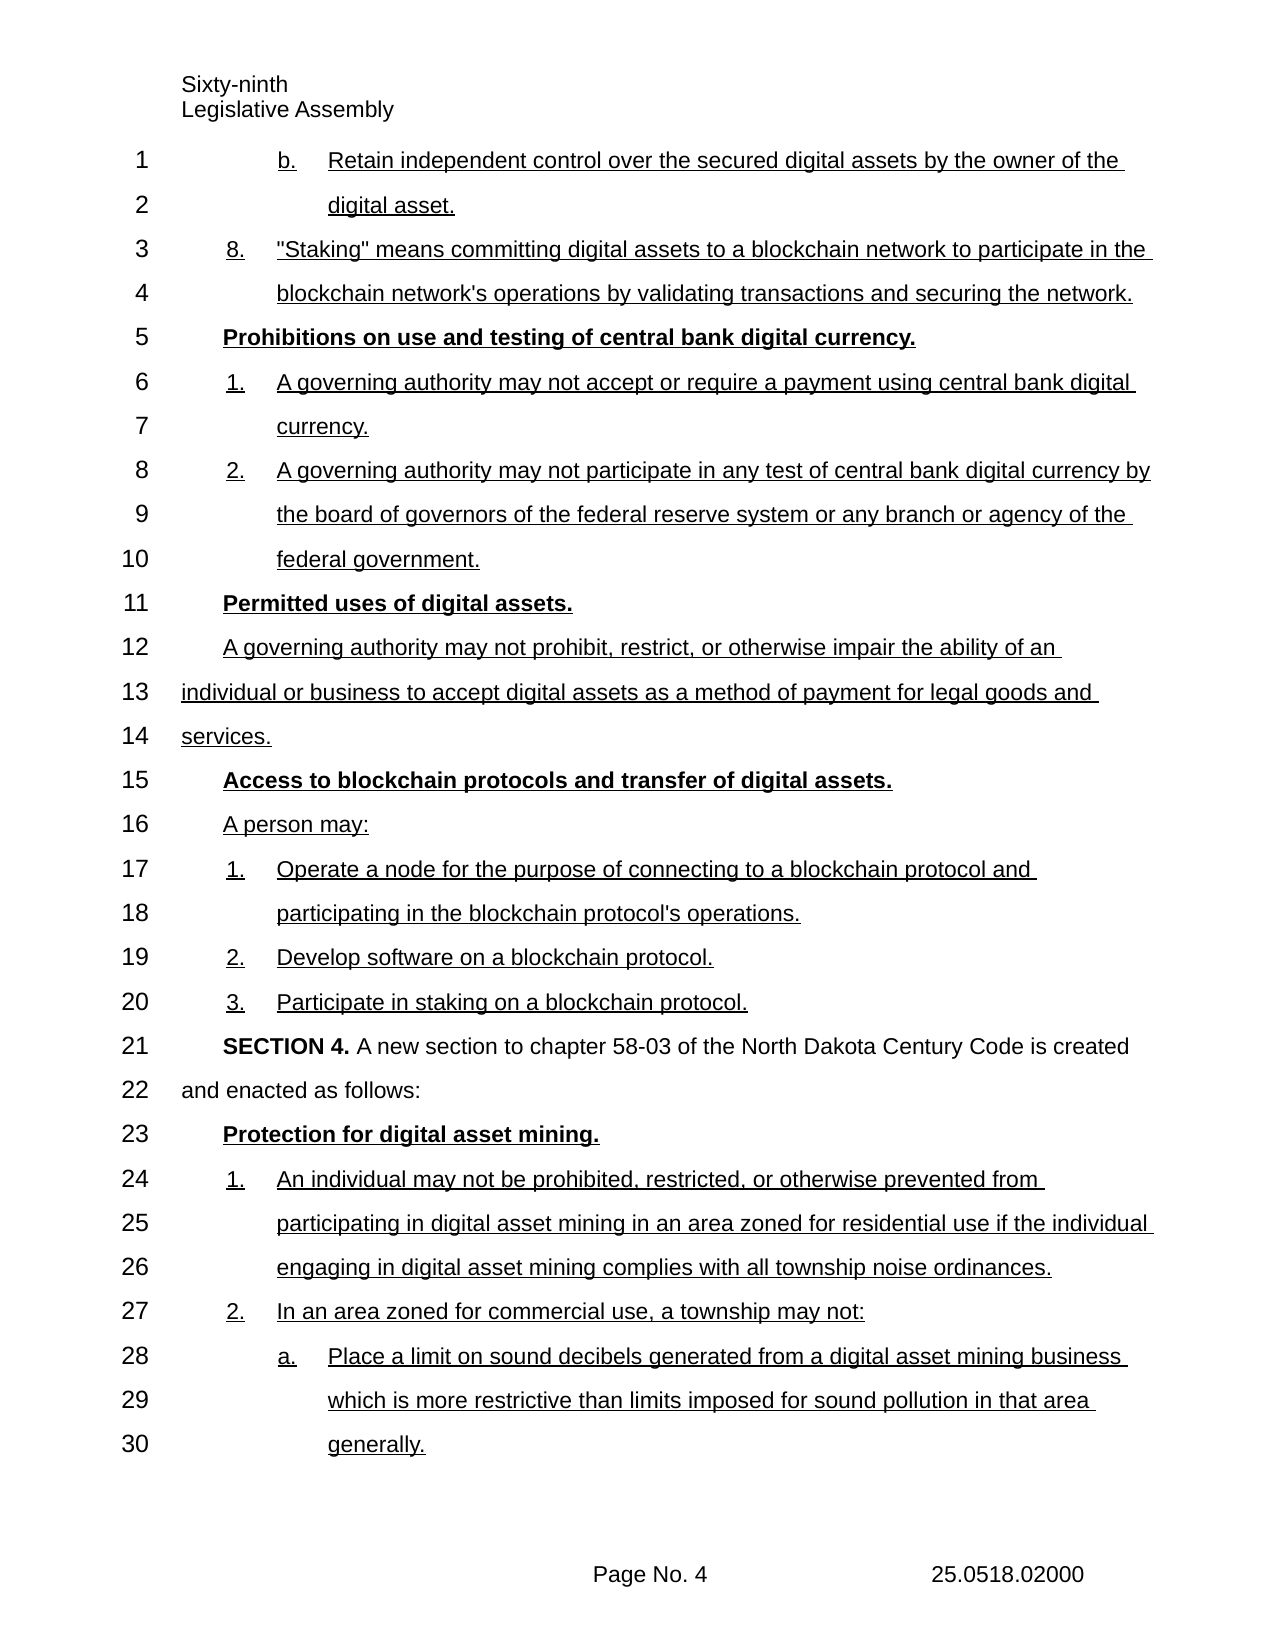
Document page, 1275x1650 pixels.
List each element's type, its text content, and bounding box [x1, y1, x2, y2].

subtitle Protection for digital asset mining. [181, 1107, 1154, 1152]
text SECTION 4. A new section to chapter 58‑03 of the North Dakota Century Code is created and enacted as follows: [181, 1019, 1154, 1107]
text 2. In an area zoned for commercial use, a township may not: [181, 1284, 1154, 1329]
text 3. Participate in staking on a blockchain protocol. [181, 974, 1154, 1019]
subtitle Prohibitions on use and testing of central bank digital currency. [181, 310, 1154, 355]
text b. Retain independent control over the secured digital assets by the owner of the digital asset. [181, 133, 1154, 222]
text A governing authority may not prohibit, restrict, or otherwise impair the ability of an individual or business to accept digital assets as a method of payment for legal goods and services. [181, 620, 1154, 753]
text 1. An individual may not be prohibited, restricted, or otherwise prevented from participating in digital asset mining in an area zoned for residential use if the individual engaging in digital asset mining complies with all township noise ordinances. [181, 1152, 1154, 1284]
subtitle Access to blockchain protocols and transfer of digital assets. [181, 753, 1154, 797]
subtitle Permitted uses of digital assets. [181, 576, 1154, 620]
text 8. "Staking" means committing digital assets to a blockchain network to participate in the blockchain network's operations by validating transactions and securing the network. [181, 222, 1154, 310]
text 1. Operate a node for the purpose of connecting to a blockchain protocol and participating in the blockchain protocol's operations. [181, 842, 1154, 930]
text 1. A governing authority may not accept or require a payment using central bank digital currency. [181, 355, 1154, 443]
text 2. Develop software on a blockchain protocol. [181, 930, 1154, 974]
text A person may: [181, 797, 1154, 842]
text a. Place a limit on sound decibels generated from a digital asset mining business which is more restrictive than limits imposed for sound pollution in that area generally. [181, 1329, 1154, 1461]
text 2. A governing authority may not participate in any test of central bank digital currency by the board of governors of the federal reserve system or any branch or agency of the federal government. [181, 443, 1154, 576]
